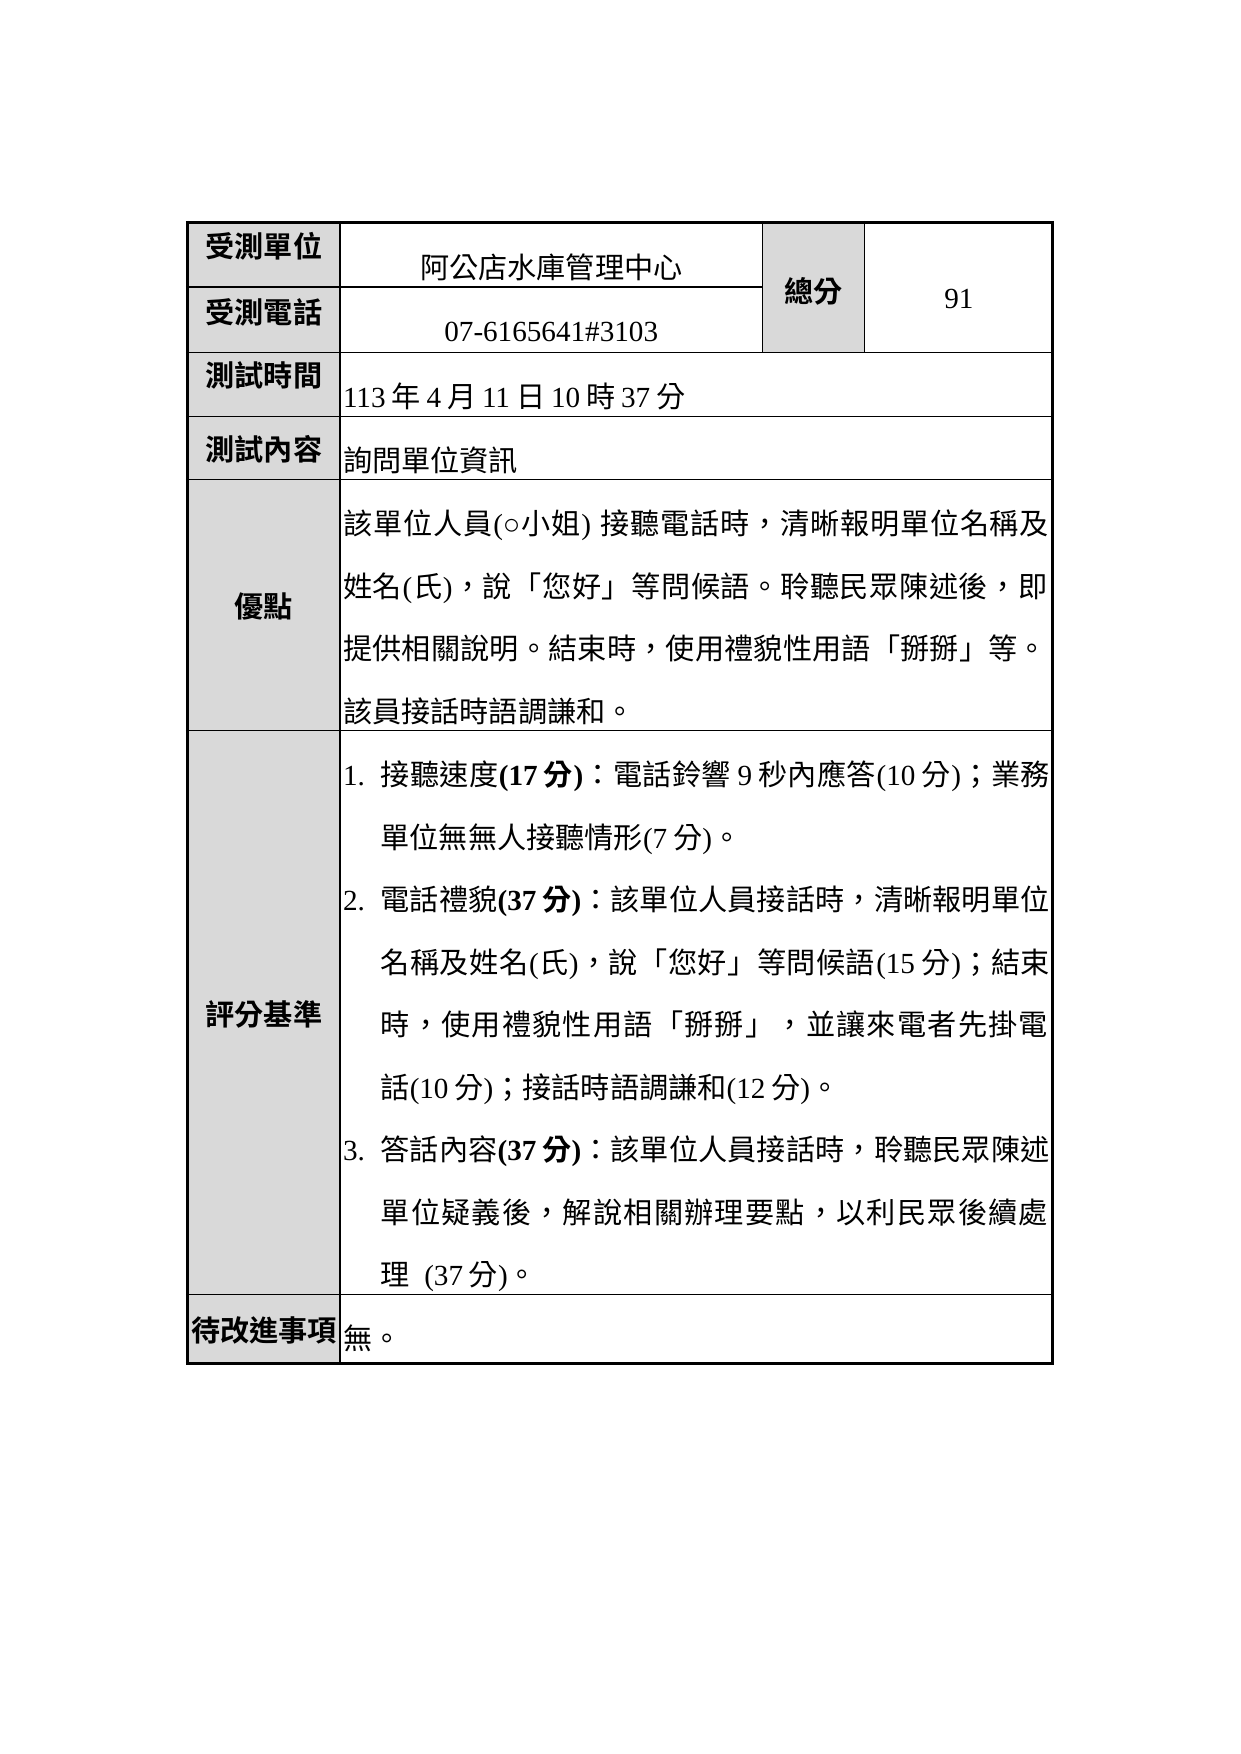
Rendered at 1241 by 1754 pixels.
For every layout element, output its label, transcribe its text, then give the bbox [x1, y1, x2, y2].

table_cell 接聽速度(17分)：電話鈴響9秒內應答(10分)；業務單位無無人接聽情形(7分)。 電話禮貌(37分)：該單位人員接話時，清晰報明單位名稱及姓名(氏)，說「您好」等問候語(15分)；結束時，使用禮貌性用語「掰掰」，並讓來電者先掛電話(10分)；接話時語調謙和(12分)。 答話內容(37分)：該單位人員接話時，聆聽民眾陳述單位疑義後，解說相關辦理要點，以利民眾後續處理 (37分)。 [341, 731, 1051, 1294]
table_cell 07-6165641#3103 [341, 288, 762, 352]
table_cell 測試時間 [189, 353, 339, 416]
table_cell 受測電話 [189, 288, 339, 352]
table_cell 評分基準 [189, 731, 339, 1294]
table_cell 測試內容 [189, 417, 339, 479]
table_cell 詢問單位資訊 [341, 417, 1051, 479]
table_header 總分 [763, 224, 864, 352]
table_header 受測單位 [189, 224, 339, 286]
table_cell 113年4月11日10時37分 [341, 353, 1051, 416]
table_cell 待改進事項 [189, 1295, 339, 1362]
table_cell 優點 [189, 480, 339, 730]
table_cell 該單位人員(○小姐) 接聽電話時，清晰報明單位名稱及姓名(氏)，說「您好」等問候語。聆聽民眾陳述後，即提供相關說明。結束時，使用禮貌性用語「掰掰」等。該員接話時語調謙和。 [341, 480, 1051, 730]
table_header 阿公店水庫管理中心 [341, 224, 762, 286]
table_cell 無。 [341, 1295, 1051, 1362]
table_header 91 [865, 224, 1051, 352]
